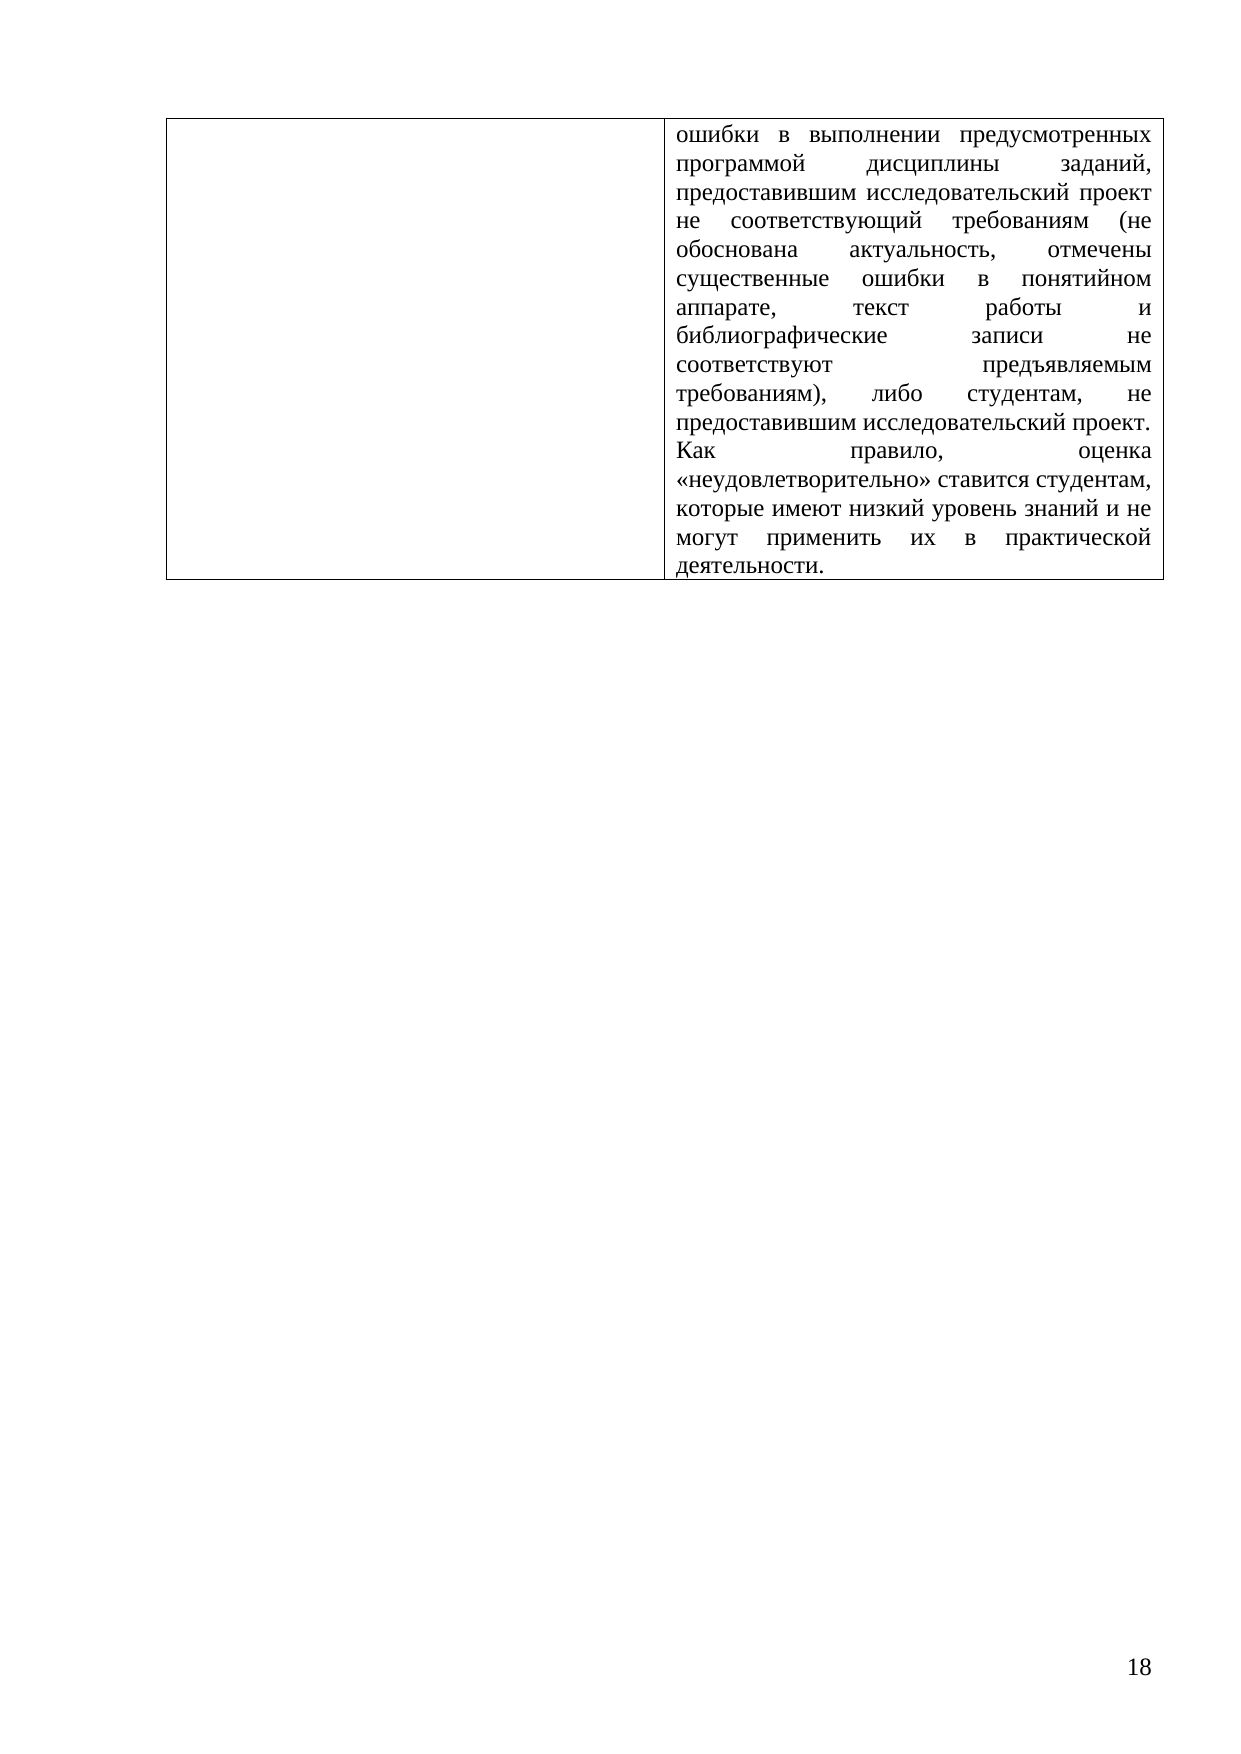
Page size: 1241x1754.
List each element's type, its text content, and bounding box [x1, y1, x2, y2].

table_cell ошибки в выполнении предусмотренных программой дисциплины заданий, предоставившим исследовательский проект не соответствующий требованиям (не обоснована актуальность, отмечены существенные ошибки в понятийном аппарате, текст работы и библиографические записи не соответствуют предъявляемым требованиям), либо студентам, не предоставившим исследовательский проект. Как правило, оценка «неудовлетворительно» ставится студентам, которые имеют низкий уровень знаний и не могут применить их в практической деятельности. [665, 119, 1163, 579]
table_cell [167, 119, 664, 579]
